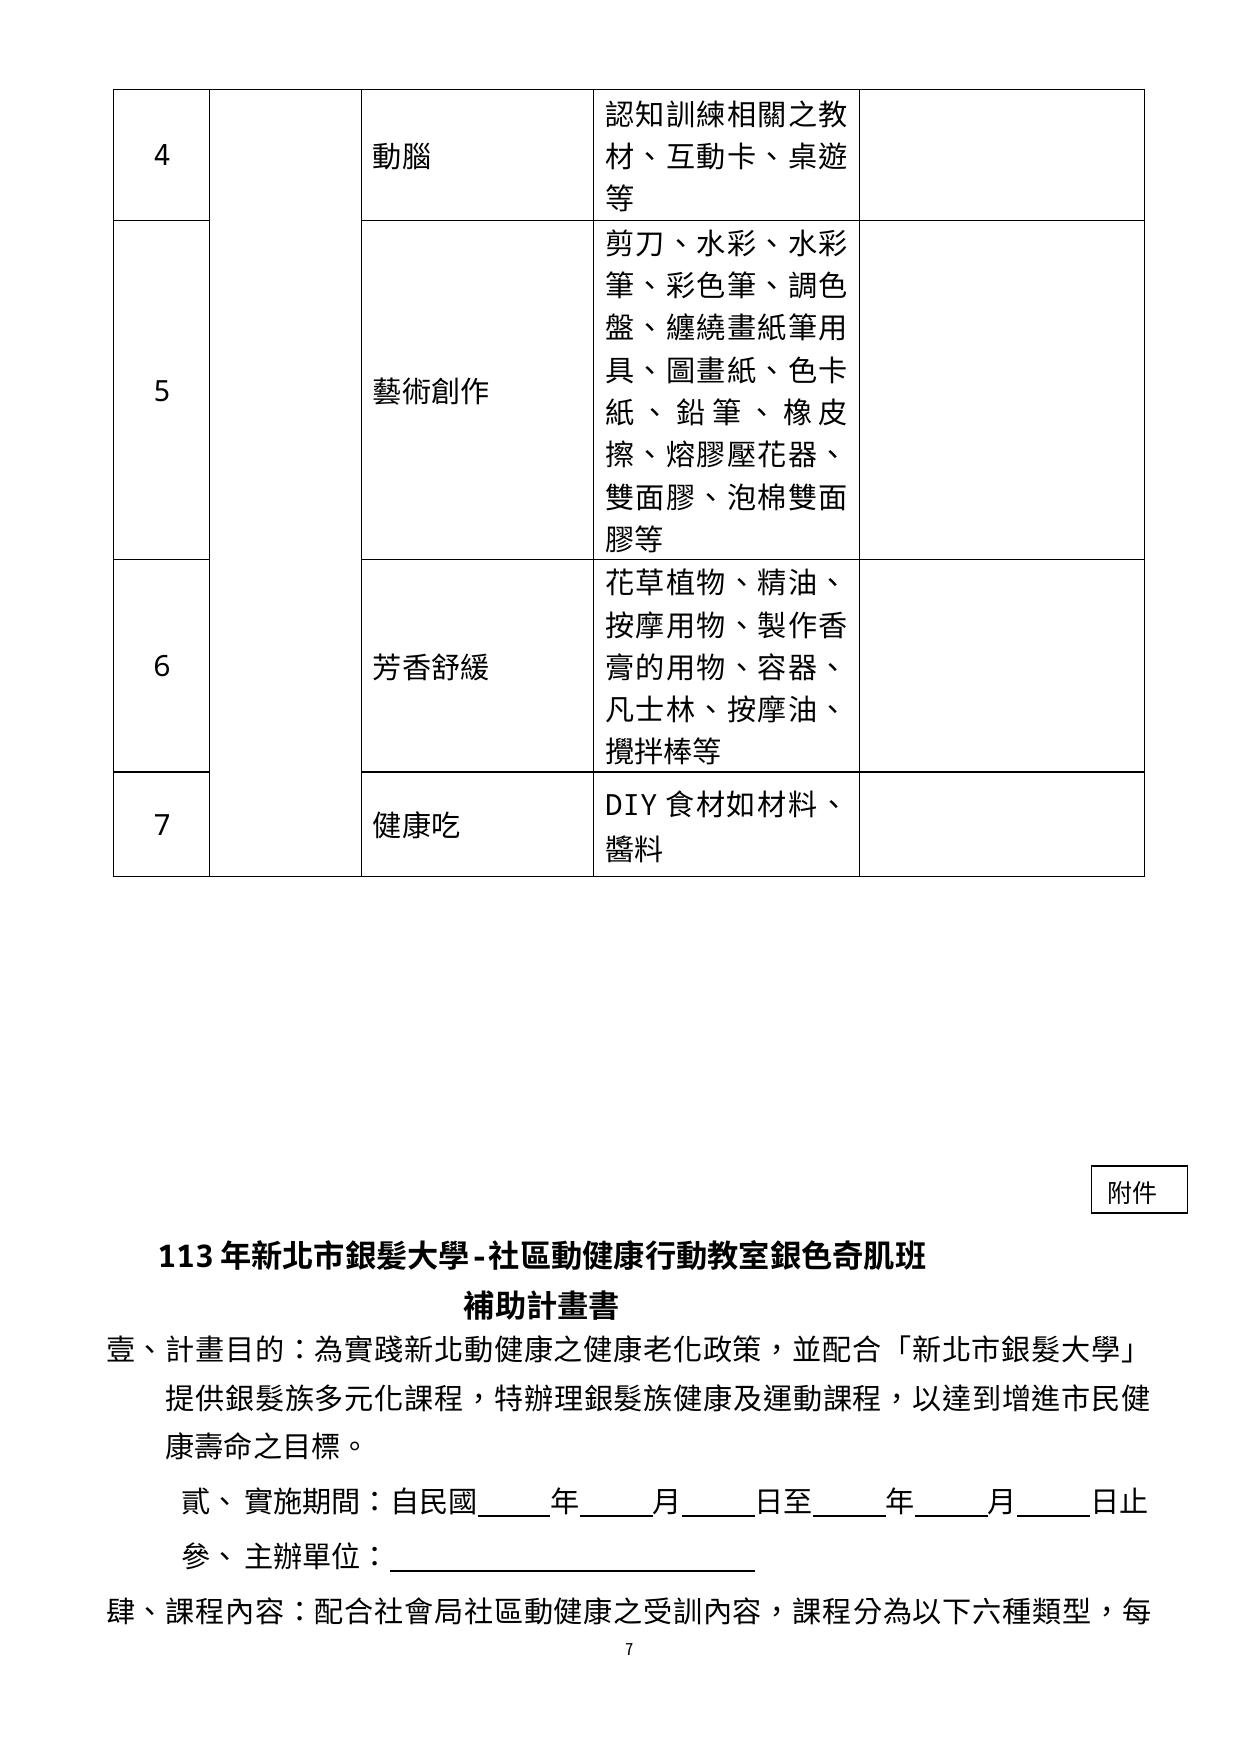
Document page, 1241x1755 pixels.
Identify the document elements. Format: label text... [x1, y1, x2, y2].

text 113年新北市銀髪大學-社區動健康行動教室銀色奇肌班 [106, 1227, 977, 1277]
table_cell 花草植物、精油、按摩用物、製作香膏的用物、容器、凡士林、按摩油、攪拌棒等 [594, 560, 859, 771]
list 實施期間：自民國 年 月 日至 年 月 日止 [181, 1479, 1152, 1521]
table_cell 剪刀、水彩、水彩筆、彩色筆、調色盤、纏繞畫紙筆用具、圖畫紙、色卡紙、鉛筆、橡皮擦、熔膠壓花器、雙面膠、泡棉雙面膠等 [594, 221, 859, 559]
table_cell 4 [114, 90, 209, 219]
list 計畫目的：為實踐新北動健康之健康老化政策，並配合「新北市銀髮大學」提供銀髮族多元化課程，特辦理銀髮族健康及運動課程，以達到增進市民健康壽命之目標。 [106, 1327, 1152, 1466]
table_cell DIY食材如材料、醬料 [594, 773, 859, 876]
table_cell [860, 221, 1144, 559]
table_cell 7 [114, 773, 209, 876]
table_cell 芳香舒緩 [362, 560, 593, 771]
list 課程內容：配合社會局社區動健康之受訓內容，課程分為以下六種類型，每 [106, 1588, 1152, 1631]
table_cell 6 [114, 560, 209, 771]
table_cell 5 [114, 221, 209, 559]
table_cell 藝術創作 [362, 221, 593, 559]
table_cell 動腦 [362, 90, 593, 219]
table_cell 健康吃 [362, 773, 593, 876]
text [1092, 1167, 1187, 1212]
table_cell 認知訓練相關之教材、互動卡、桌遊等 [594, 90, 859, 219]
table_cell [860, 773, 1144, 876]
table_cell [210, 90, 361, 876]
list 主辦單位： [181, 1533, 1152, 1576]
text 補助計畫書 [106, 1277, 977, 1327]
table_cell [860, 90, 1144, 219]
table_cell [860, 560, 1144, 771]
text 附件2 [1107, 1174, 1172, 1205]
